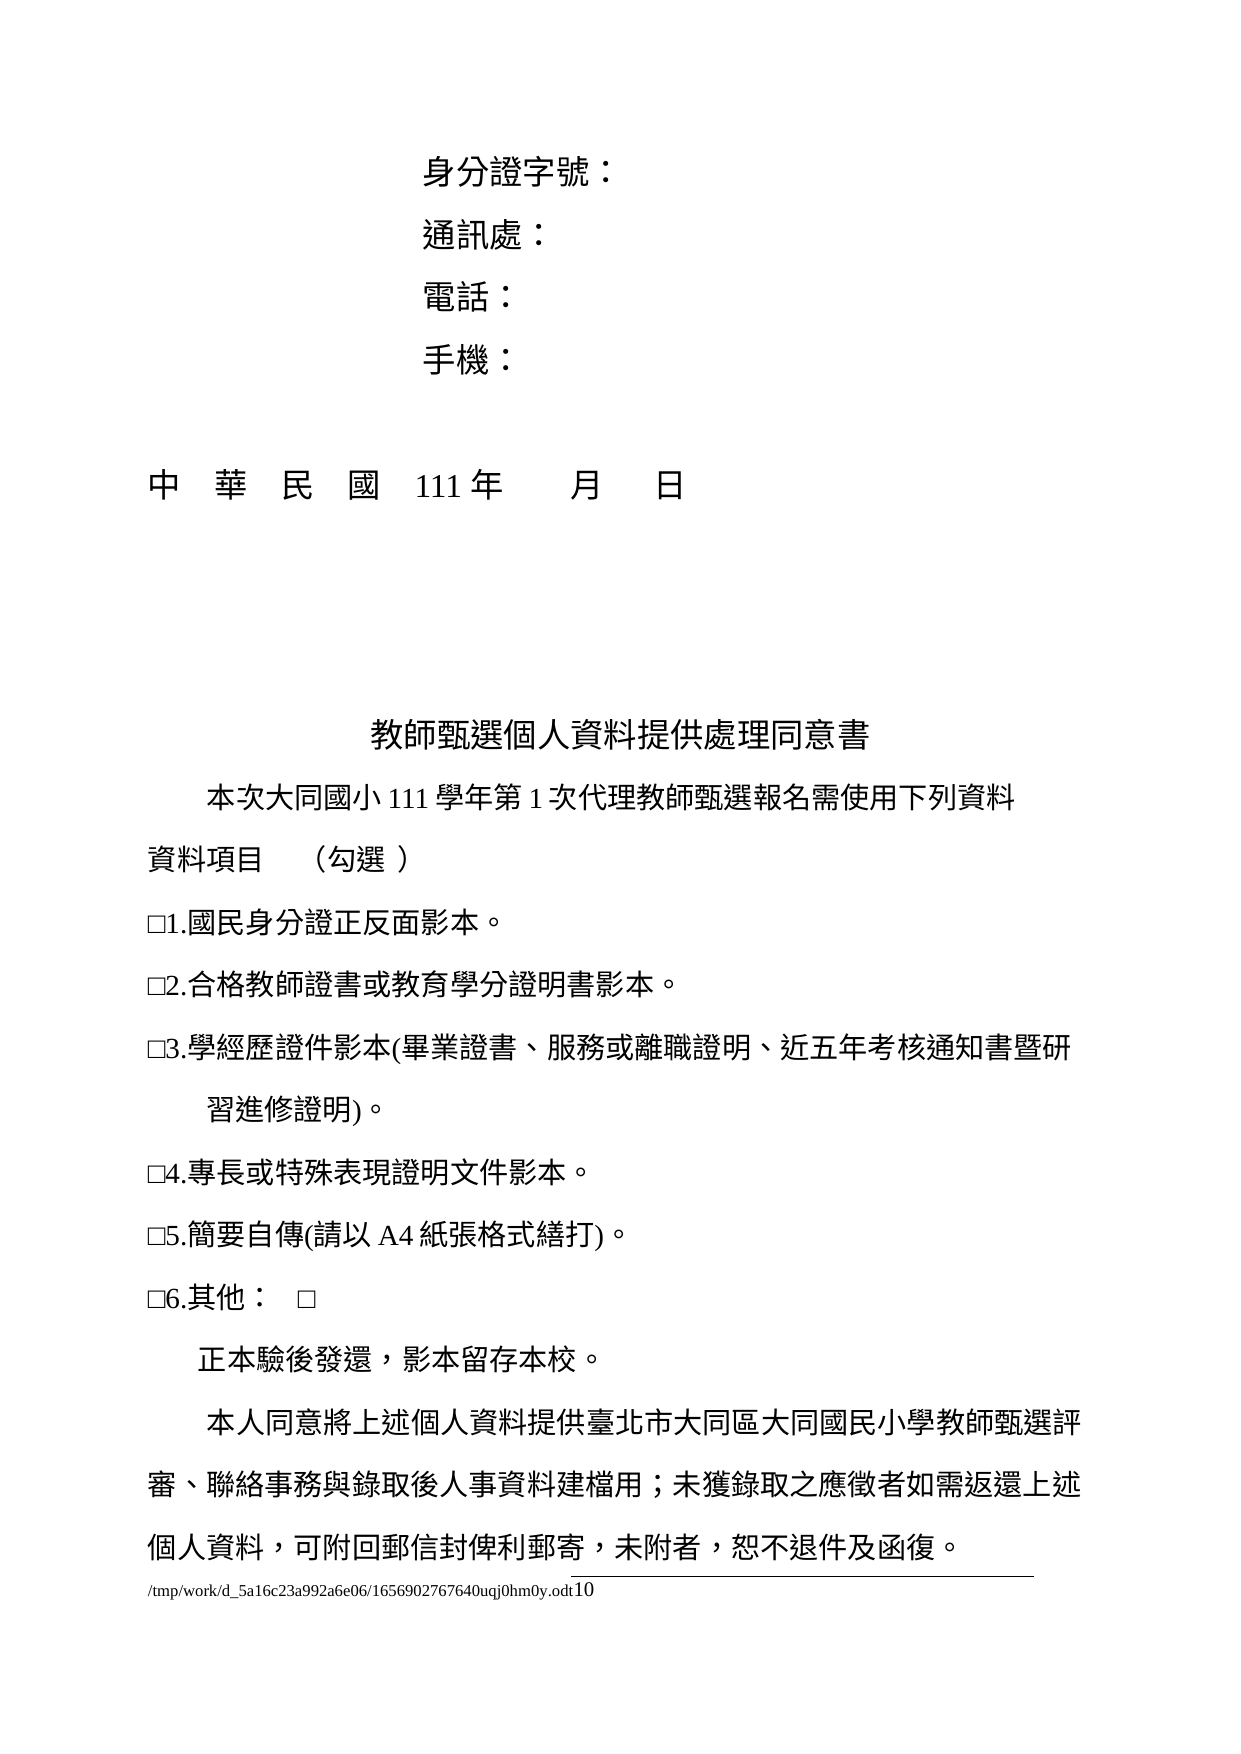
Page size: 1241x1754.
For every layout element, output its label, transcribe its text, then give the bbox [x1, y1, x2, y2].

text 電話： [148, 254, 1092, 316]
text 教師甄選個人資料提供處理同意書 [148, 691, 1092, 754]
text □4.專長或特殊表現證明文件影本。 [148, 1129, 1092, 1191]
text □3.學經歷證件影本(畢業證書、服務或離職證明、近五年考核通知書暨研習進修證明)。 [148, 1004, 1092, 1129]
text 正本驗後發還，影本留存本校。 [148, 1316, 1092, 1379]
text 本人同意將上述個人資料提供臺北市大同區大同國民小學教師甄選評審、聯絡事務與錄取後人事資料建檔用；未獲錄取之應徵者如需返還上述個人資料，可附回郵信封俾利郵寄，未附者，恕不退件及函復。 [148, 1379, 1092, 1566]
text 通訊處： [148, 191, 1092, 254]
text □2.合格教師證書或教育學分證明書影本。 [148, 941, 1092, 1004]
text 資料項目 （勾選 ） [148, 816, 1092, 879]
text 中 華 民 國 111 年 月 日 [148, 441, 1092, 504]
text 本次大同國小111學年第1次代理教師甄選報名需使用下列資料 [148, 754, 1092, 816]
text □6.其他： □ [148, 1254, 1092, 1316]
text □1.國民身分證正反面影本。 [148, 879, 1092, 941]
text □5.簡要自傳(請以A4紙張格式繕打)。 [148, 1191, 1092, 1254]
text 身分證字號： [148, 129, 1092, 191]
text 手機： [148, 316, 1092, 379]
